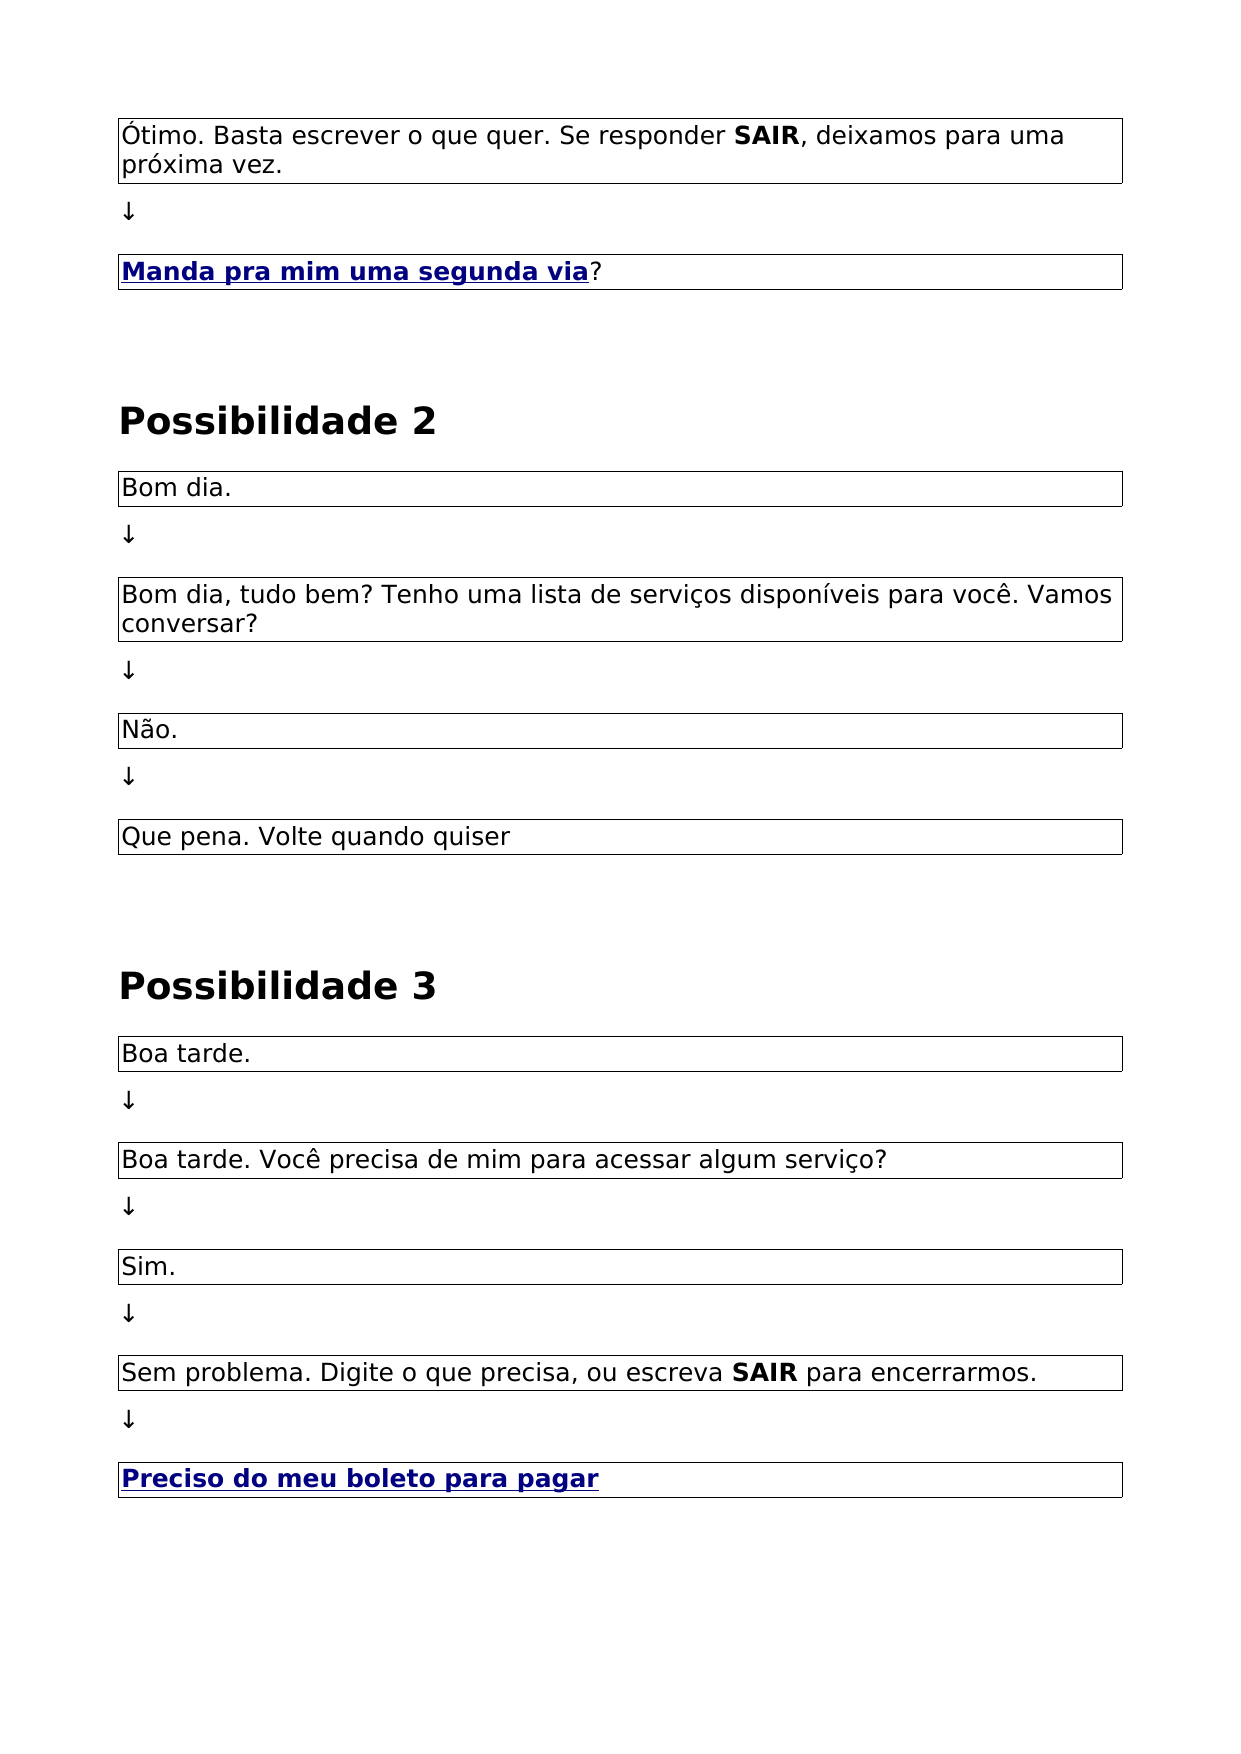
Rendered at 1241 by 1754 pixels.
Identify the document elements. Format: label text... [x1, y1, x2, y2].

text ↓ [118, 1192, 1122, 1221]
text ↓ [118, 1405, 1122, 1434]
table_header Boa tarde. [119, 1037, 1122, 1071]
subtitle Possibilidade 2 [118, 399, 1122, 443]
text ↓ [118, 763, 1122, 792]
table_header Boa tarde. Você precisa de mim para acessar algum serviço? [119, 1143, 1122, 1177]
table_header Bom dia, tudo bem? Tenho uma lista de serviços disponíveis para você. Vamos conversar? [119, 578, 1122, 641]
subtitle Possibilidade 3 [118, 965, 1122, 1008]
table_header Manda pra mim uma segunda via? [119, 255, 1122, 289]
table_header Preciso do meu boleto para pagar [119, 1463, 1122, 1497]
table_header Bom dia. [119, 472, 1122, 506]
table_header Sem problema. Digite o que precisa, ou escreva SAIR para encerrarmos. [119, 1356, 1122, 1390]
text ↓ [118, 197, 1122, 226]
text ↓ [118, 521, 1122, 550]
table_header Sim. [119, 1250, 1122, 1284]
table_header Que pena. Volte quando quiser [119, 820, 1122, 854]
text ↓ [118, 656, 1122, 685]
text ↓ [118, 1086, 1122, 1115]
text ↓ [118, 1299, 1122, 1328]
table_header Ótimo. Basta escrever o que quer. Se responder SAIR, deixamos para uma próxima vez. [119, 119, 1122, 182]
table_header Não. [119, 714, 1122, 748]
